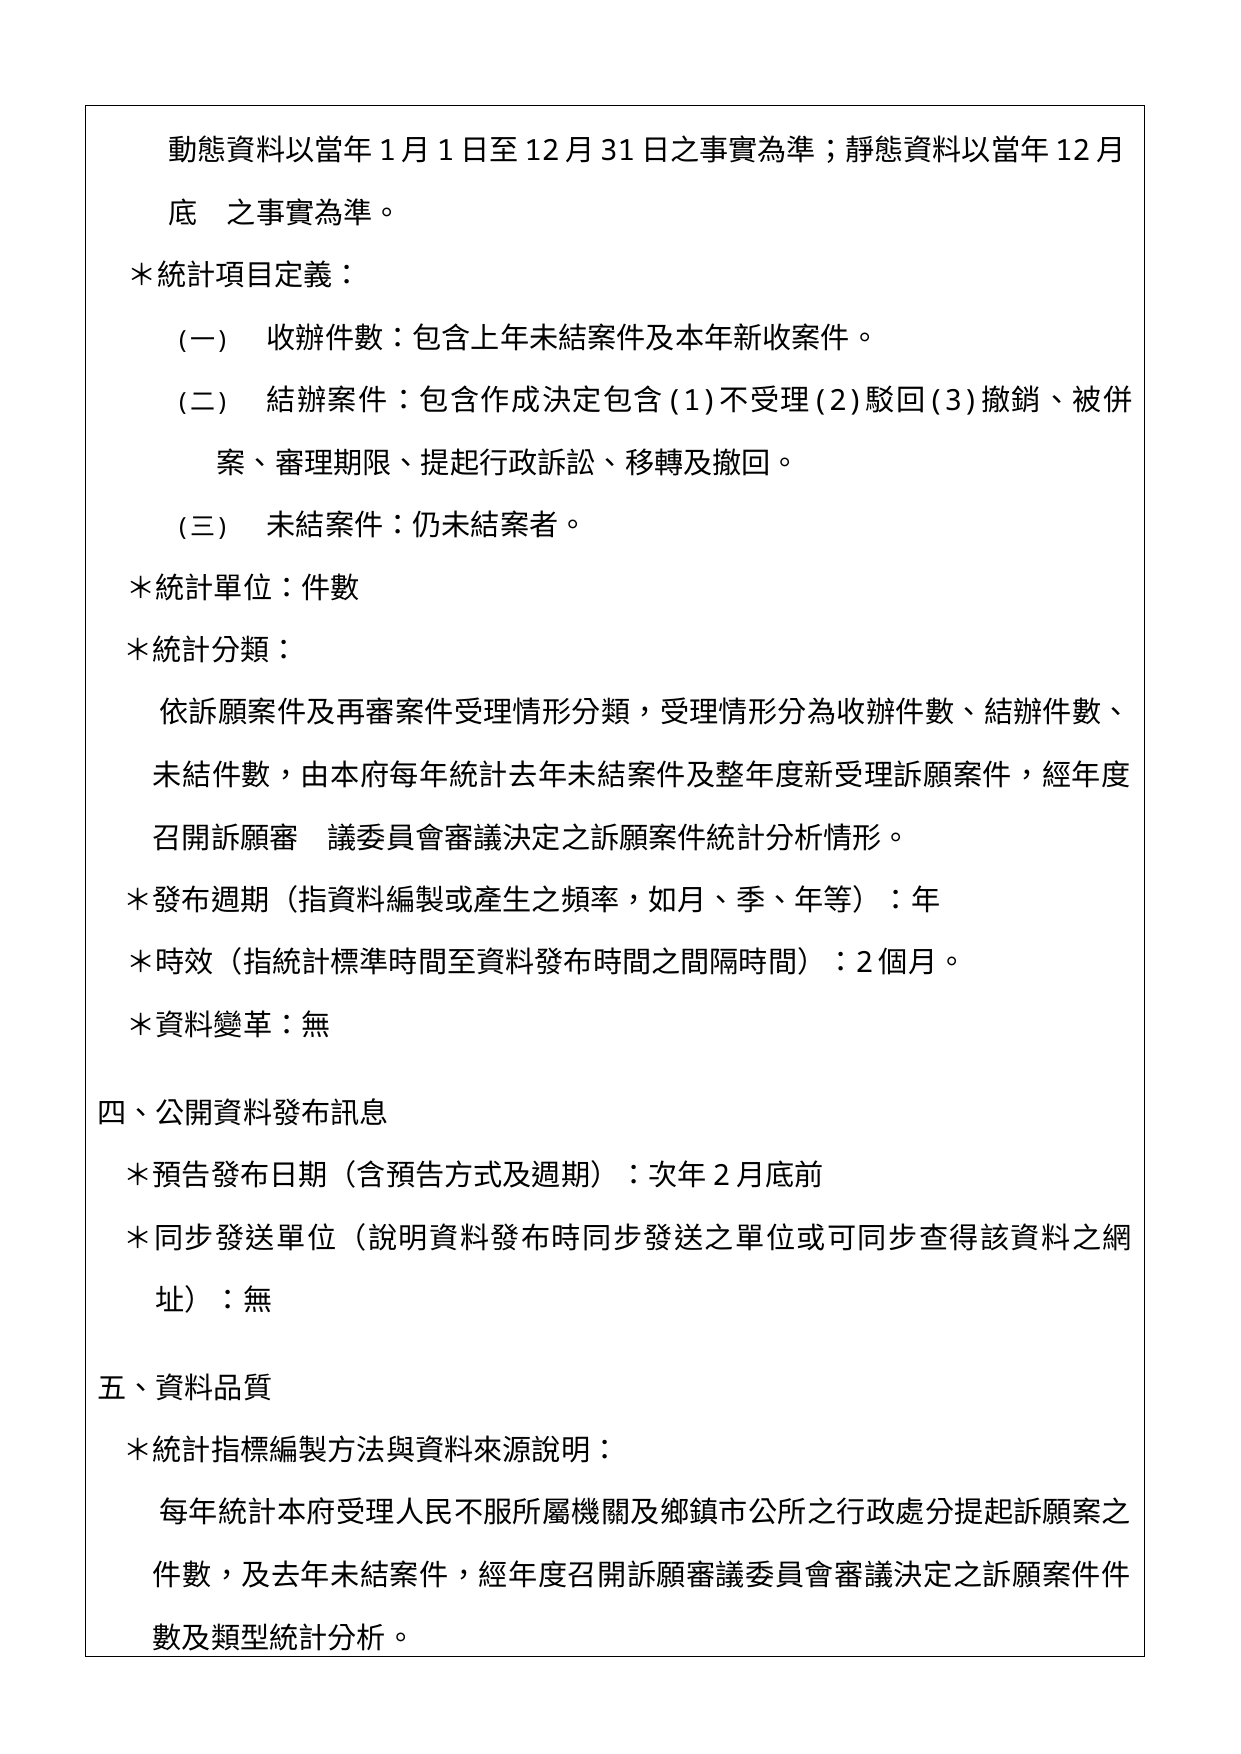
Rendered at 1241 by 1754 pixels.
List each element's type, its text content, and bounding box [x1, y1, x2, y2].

table_header 動態資料以當年1月1日至12月31日之事實為準；靜態資料以當年12月底 之事實為準。 統計項目定義： 收辦件數：包含上年未結案件及本年新收案件。 結辦案件：包含作成決定包含(1)不受理(2)駁回(3)撤銷、被併案、審理期限、提起行政訴訟、移轉及撤回。 未結案件：仍未結案者。 ＊統計單位：件數 ＊統計分類： 依訴願案件及再審案件受理情形分類，受理情形分為收辦件數、結辦件數、未結件數，由本府每年統計去年未結案件及整年度新受理訴願案件，經年度召開訴願審 議委員會審議決定之訴願案件統計分析情形。 ＊發布週期（指資料編製或產生之頻率，如月、季、年等）：年 ＊時效（指統計標準時間至資料發布時間之間隔時間）：2個月。 ＊資料變革：無 四、公開資料發布訊息 ＊預告發布日期（含預告方式及週期）：次年2月底前 ＊同步發送單位（說明資料發布時同步發送之單位或可同步查得該資料之網址）：無 五、資料品質 ＊統計指標編製方法與資料來源說明： 每年統計本府受理人民不服所屬機關及鄉鎮市公所之行政處分提起訴願案之件數，及去年未結案件，經年度召開訴願審議委員會審議決定之訴願案件件數及類型統計分析。 [86, 106, 1144, 1656]
